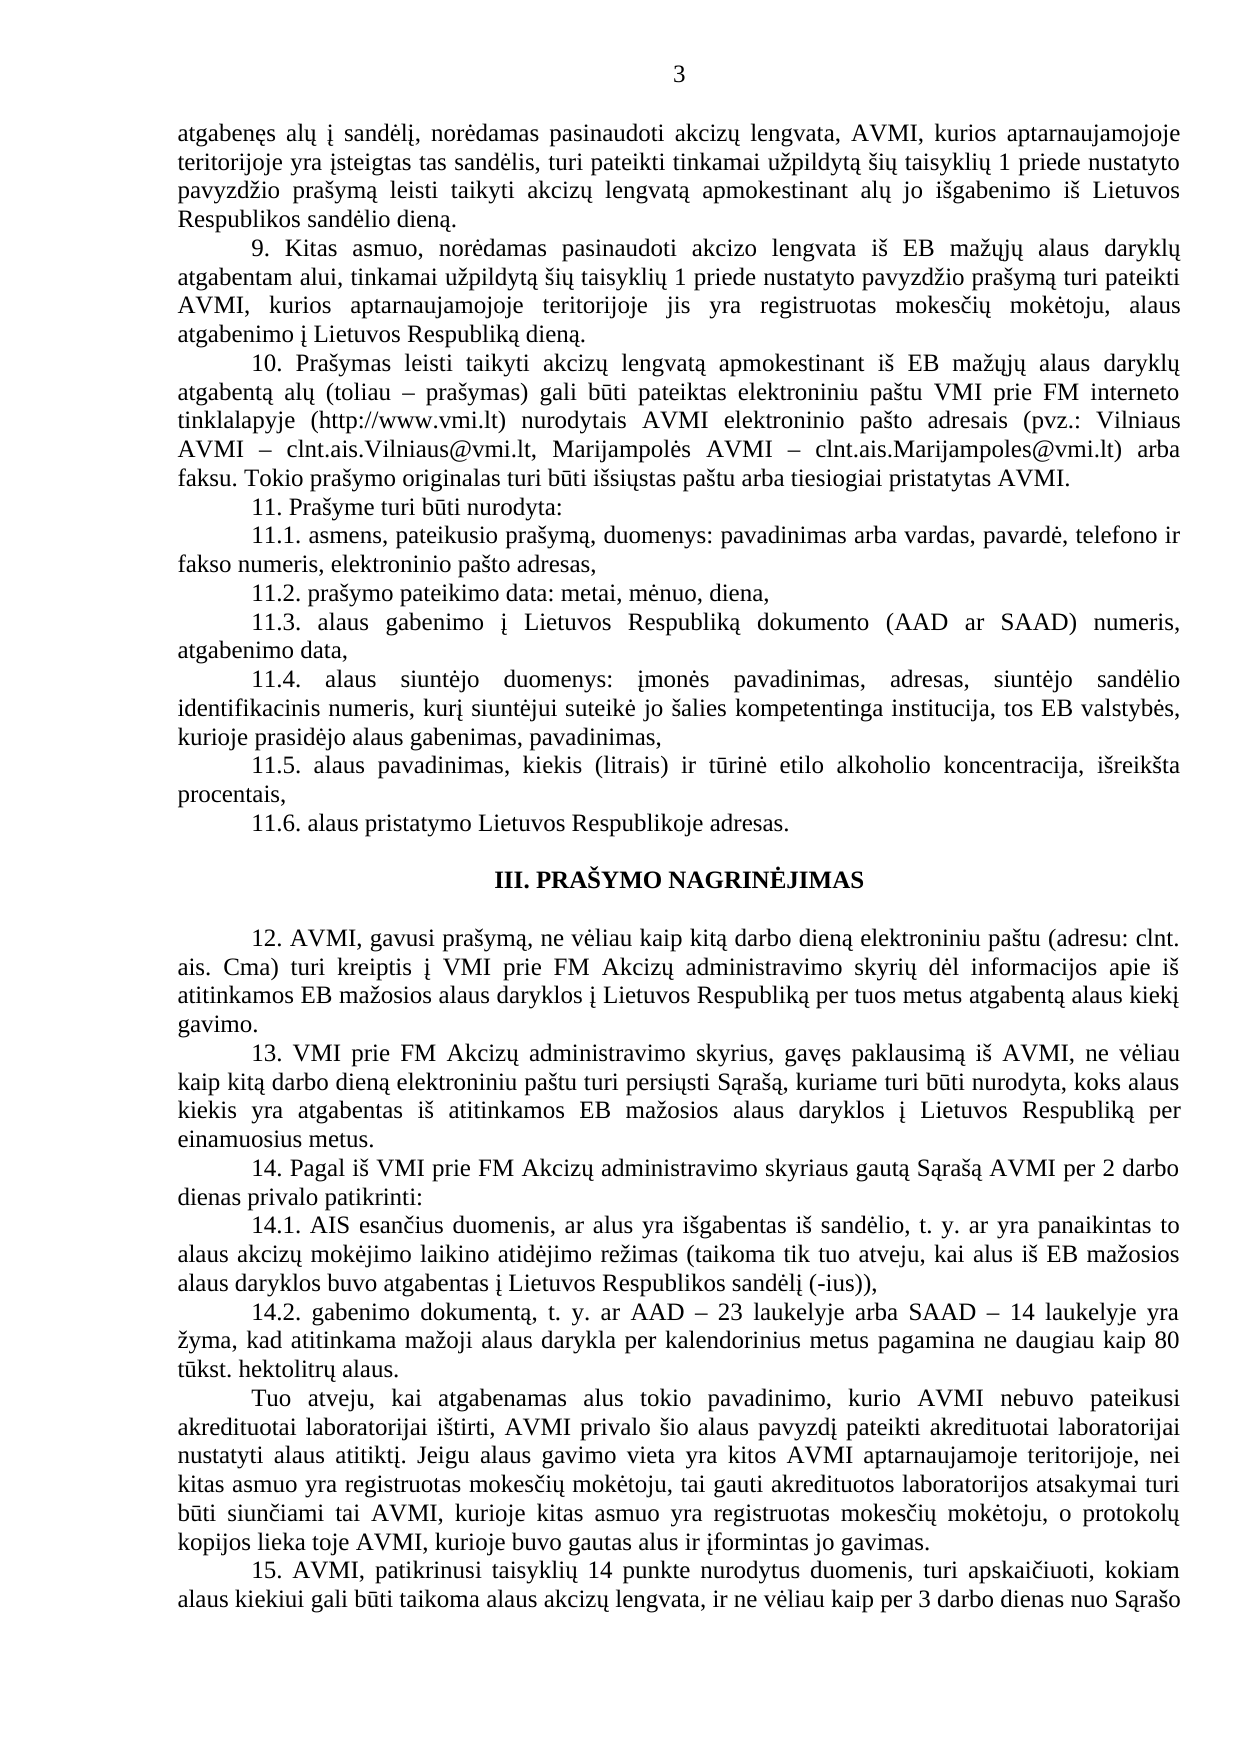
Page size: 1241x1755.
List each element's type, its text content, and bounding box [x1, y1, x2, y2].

text 11.5. alaus pavadinimas, kiekis (litrais) ir tūrinė etilo alkoholio koncentracija, išreikšta procentais, [177, 751, 1181, 808]
text Tuo atveju, kai atgabenamas alus tokio pavadinimo, kurio AVMI nebuvo pateikusi akredituotai laboratorijai ištirti, AVMI privalo šio alaus pavyzdį pateikti akredituotai laboratorijai nustatyti alaus atitiktį. Jeigu alaus gavimo vieta yra kitos AVMI aptarnaujamoje teritorijoje, nei kitas asmuo yra registruotas mokesčių mokėtoju, tai gauti akredituotos laboratorijos atsakymai turi būti siunčiami tai AVMI, kurioje kitas asmuo yra registruotas mokesčių mokėtoju, o protokolų kopijos lieka toje AVMI, kurioje buvo gautas alus ir įformintas jo gavimas. [177, 1383, 1181, 1556]
text 14.1. AIS esančius duomenis, ar alus yra išgabentas iš sandėlio, t. y. ar yra panaikintas to alaus akcizų mokėjimo laikino atidėjimo režimas (taikoma tik tuo atveju, kai alus iš EB mažosios alaus daryklos buvo atgabentas į Lietuvos Respublikos sandėlį (-ius)), [177, 1211, 1181, 1297]
text atgabenęs alų į sandėlį, norėdamas pasinaudoti akcizų lengvata, AVMI, kurios aptarnaujamojoje teritorijoje yra įsteigtas tas sandėlis, turi pateikti tinkamai užpildytą šių taisyklių 1 priede nustatyto pavyzdžio prašymą leisti taikyti akcizų lengvatą apmokestinant alų jo išgabenimo iš Lietuvos Respublikos sandėlio dieną. [177, 118, 1181, 233]
text 14.2. gabenimo dokumentą, t. y. ar AAD – 23 laukelyje arba SAAD – 14 laukelyje yra žyma, kad atitinkama mažoji alaus darykla per kalendorinius metus pagamina ne daugiau kaip 80 tūkst. hektolitrų alaus. [177, 1297, 1181, 1383]
text 11.4. alaus siuntėjo duomenys: įmonės pavadinimas, adresas, siuntėjo sandėlio identifikacinis numeris, kurį siuntėjui suteikė jo šalies kompetentinga institucija, tos EB valstybės, kurioje prasidėjo alaus gabenimas, pavadinimas, [177, 664, 1181, 751]
text 11.1. asmens, pateikusio prašymą, duomenys: pavadinimas arba vardas, pavardė, telefono ir fakso numeris, elektroninio pašto adresas, [177, 521, 1181, 578]
text 15. AVMI, patikrinusi taisyklių 14 punkte nurodytus duomenis, turi apskaičiuoti, kokiam alaus kiekiui gali būti taikoma alaus akcizų lengvata, ir ne vėliau kaip per 3 darbo dienas nuo Sąrašo [177, 1556, 1181, 1613]
text 11.6. alaus pristatymo Lietuvos Respublikoje adresas. [177, 808, 1181, 837]
text 14. Pagal iš VMI prie FM Akcizų administravimo skyriaus gautą Sąrašą AVMI per 2 darbo dienas privalo patikrinti: [177, 1153, 1181, 1211]
text III. PRAŠYMO NAGRINĖJIMAS [177, 866, 1181, 894]
text 9. Kitas asmuo, norėdamas pasinaudoti akcizo lengvata iš EB mažųjų alaus daryklų atgabentam alui, tinkamai užpildytą šių taisyklių 1 priede nustatyto pavyzdžio prašymą turi pateikti AVMI, kurios aptarnaujamojoje teritorijoje jis yra registruotas mokesčių mokėtoju, alaus atgabenimo į Lietuvos Respubliką dieną. [177, 233, 1181, 348]
text 10. Prašymas leisti taikyti akcizų lengvatą apmokestinant iš EB mažųjų alaus daryklų atgabentą alų (toliau – prašymas) gali būti pateiktas elektroniniu paštu VMI prie FM interneto tinklalapyje (http://www.vmi.lt) nurodytais AVMI elektroninio pašto adresais (pvz.: Vilniaus AVMI – clnt.ais.Vilniaus@vmi.lt, Marijampolės AVMI – clnt.ais.Marijampoles@vmi.lt) arba faksu. Tokio prašymo originalas turi būti išsiųstas paštu arba tiesiogiai pristatytas AVMI. [177, 348, 1181, 492]
text 11. Prašyme turi būti nurodyta: [177, 492, 1181, 521]
text 13. VMI prie FM Akcizų administravimo skyrius, gavęs paklausimą iš AVMI, ne vėliau kaip kitą darbo dieną elektroniniu paštu turi persiųsti Sąrašą, kuriame turi būti nurodyta, koks alaus kiekis yra atgabentas iš atitinkamos EB mažosios alaus daryklos į Lietuvos Respubliką per einamuosius metus. [177, 1038, 1181, 1153]
text 11.2. prašymo pateikimo data: metai, mėnuo, diena, [177, 578, 1181, 607]
text 12. AVMI, gavusi prašymą, ne vėliau kaip kitą darbo dieną elektroniniu paštu (adresu: clnt. ais. Cma) turi kreiptis į VMI prie FM Akcizų administravimo skyrių dėl informacijos apie iš atitinkamos EB mažosios alaus daryklos į Lietuvos Respubliką per tuos metus atgabentą alaus kiekį gavimo. [177, 923, 1181, 1038]
text 11.3. alaus gabenimo į Lietuvos Respubliką dokumento (AAD ar SAAD) numeris, atgabenimo data, [177, 607, 1181, 664]
